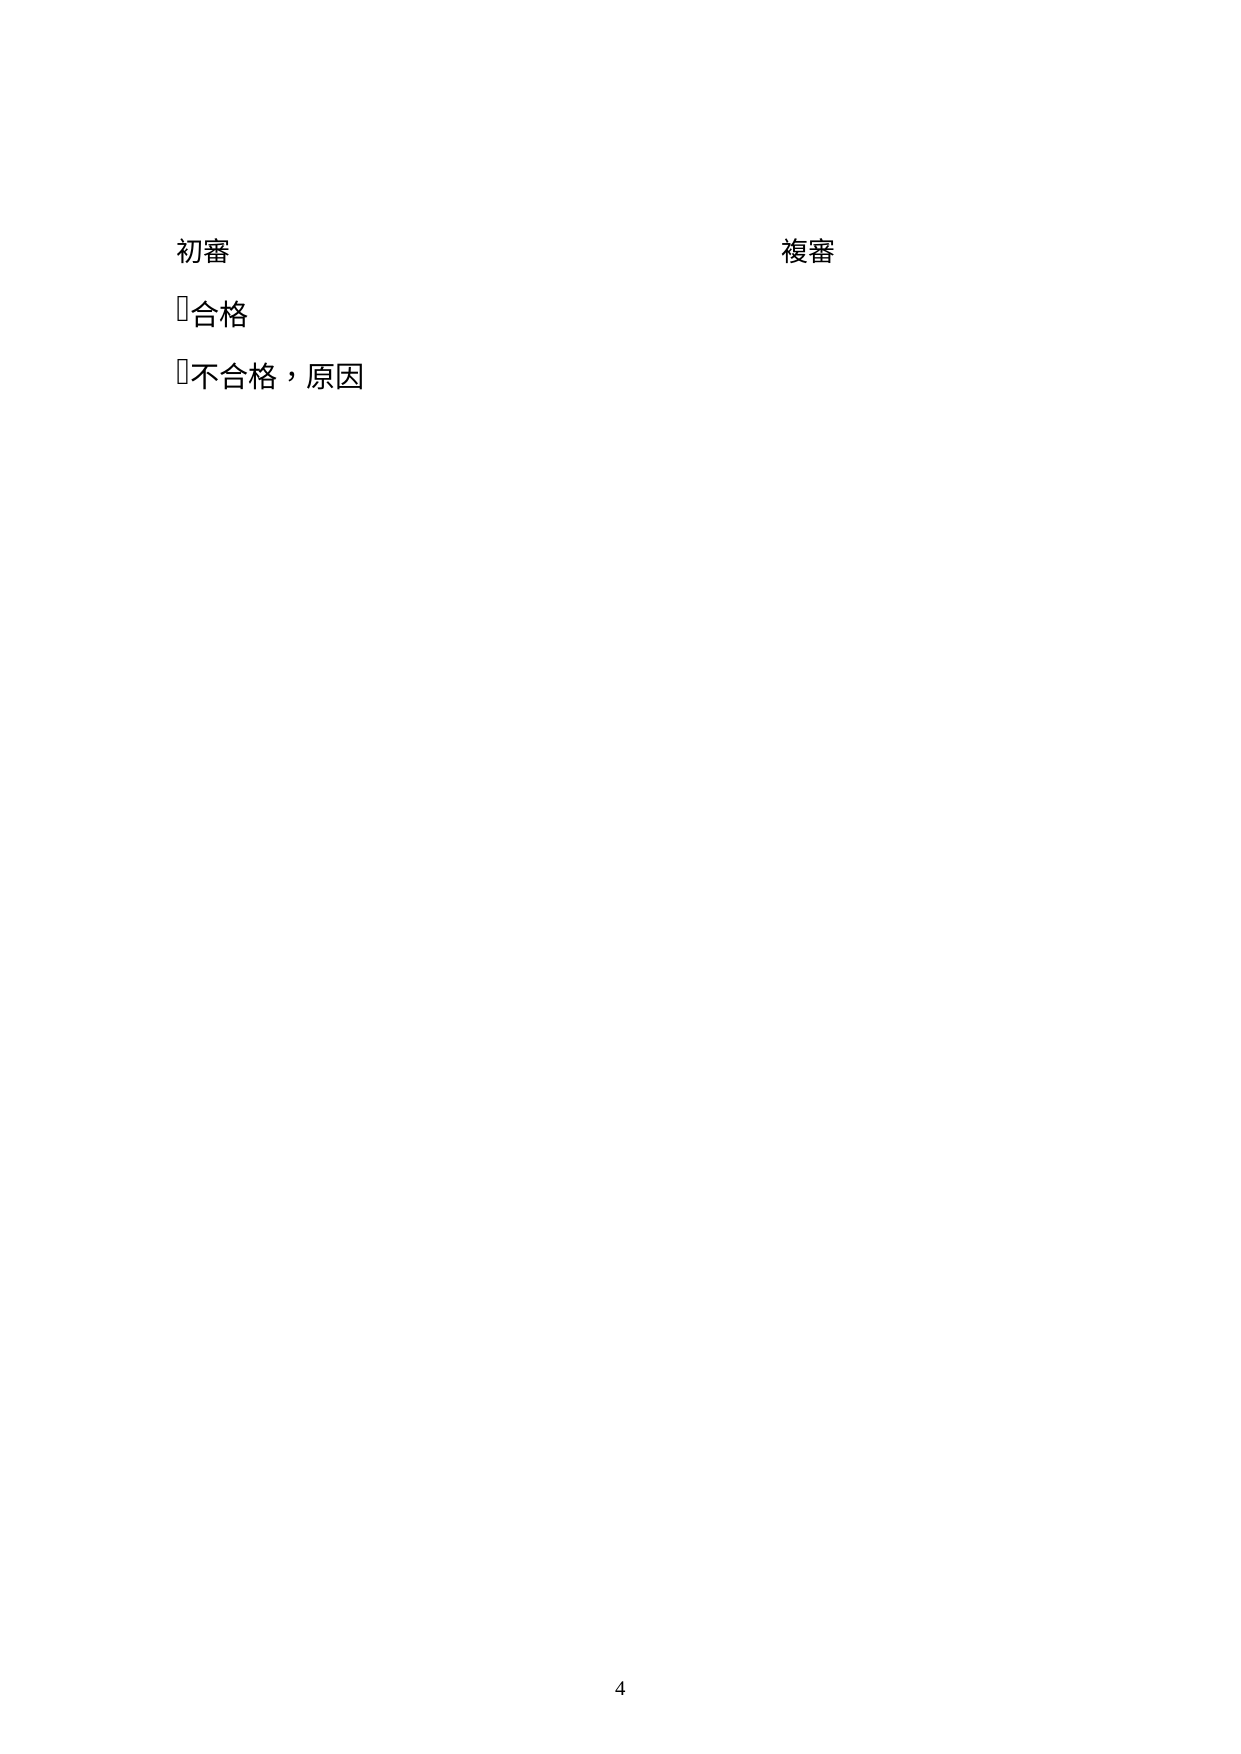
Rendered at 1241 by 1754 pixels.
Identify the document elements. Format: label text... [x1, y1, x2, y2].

table_header 初審 [165, 209, 770, 271]
table_header 複審 [770, 209, 1154, 271]
table_cell 不合格，原因 [165, 334, 770, 396]
table_cell [770, 334, 1154, 396]
table_cell [770, 271, 1154, 333]
table_cell 合格 [165, 271, 770, 333]
